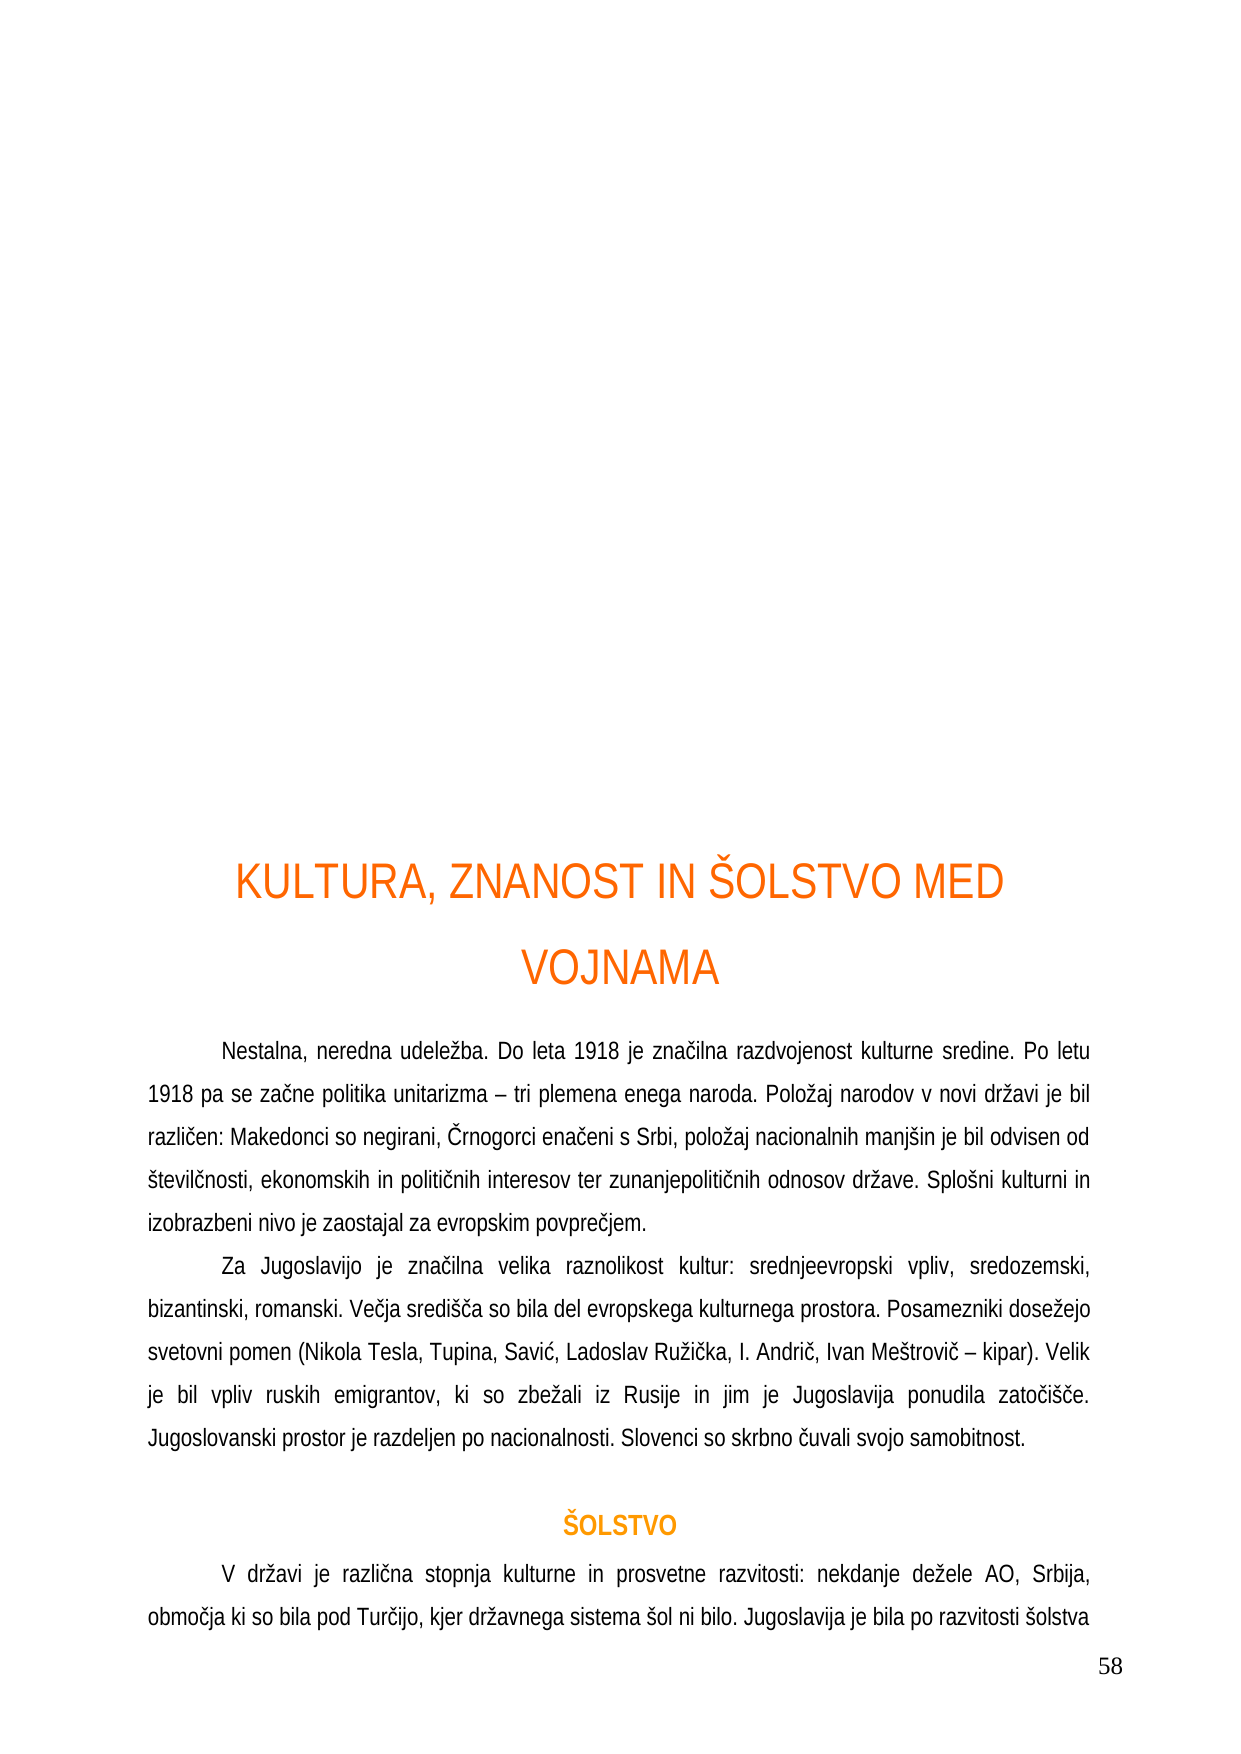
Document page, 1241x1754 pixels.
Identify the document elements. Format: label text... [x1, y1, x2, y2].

text Nestalna, neredna udeležba. Do leta 1918 je značilna razdvojenost kulturne sredine. Po letu 1918 pa se začne politika unitarizma – tri plemena enega naroda. Položaj narodov v novi državi je bil različen: Makedonci so negirani, Črnogorci enačeni s Srbi, položaj nacionalnih manjšin je bil odvisen od številčnosti, ekonomskih in političnih interesov ter zunanjepolitičnih odnosov države. Splošni kulturni in izobrazbeni nivo je zaostajal za evropskim povprečjem. [148, 1036, 1093, 1237]
text V državi je različna stopnja kulturne in prosvetne razvitosti: nekdanje dežele AO, Srbija, območja ki so bila pod Turčijo, kjer državnega sistema šol ni bilo. Jugoslavija je bila po razvitosti šolstva [148, 1558, 1093, 1630]
text Za Jugoslavijo je značilna velika raznolikost kultur: srednjeevropski vpliv, sredozemski, bizantinski, romanski. Večja središča so bila del evropskega kulturnega prostora. Posamezniki dosežejo svetovni pomen (Nikola Tesla, Tupina, Savić, Ladoslav Ružička, I. Andrič, Ivan Meštrovič – kipar). Velik je bil vpliv ruskih emigrantov, ki so zbežali iz Rusije in jim je Jugoslavija ponudila zatočišče. Jugoslovanski prostor je razdeljen po nacionalnosti. Slovenci so skrbno čuvali svojo samobitnost. [148, 1251, 1093, 1451]
text KULTURA, ZNANOST IN ŠOLSTVO MED VOJNAMA [148, 852, 1093, 995]
text ŠOLSTVO [148, 1508, 1093, 1542]
